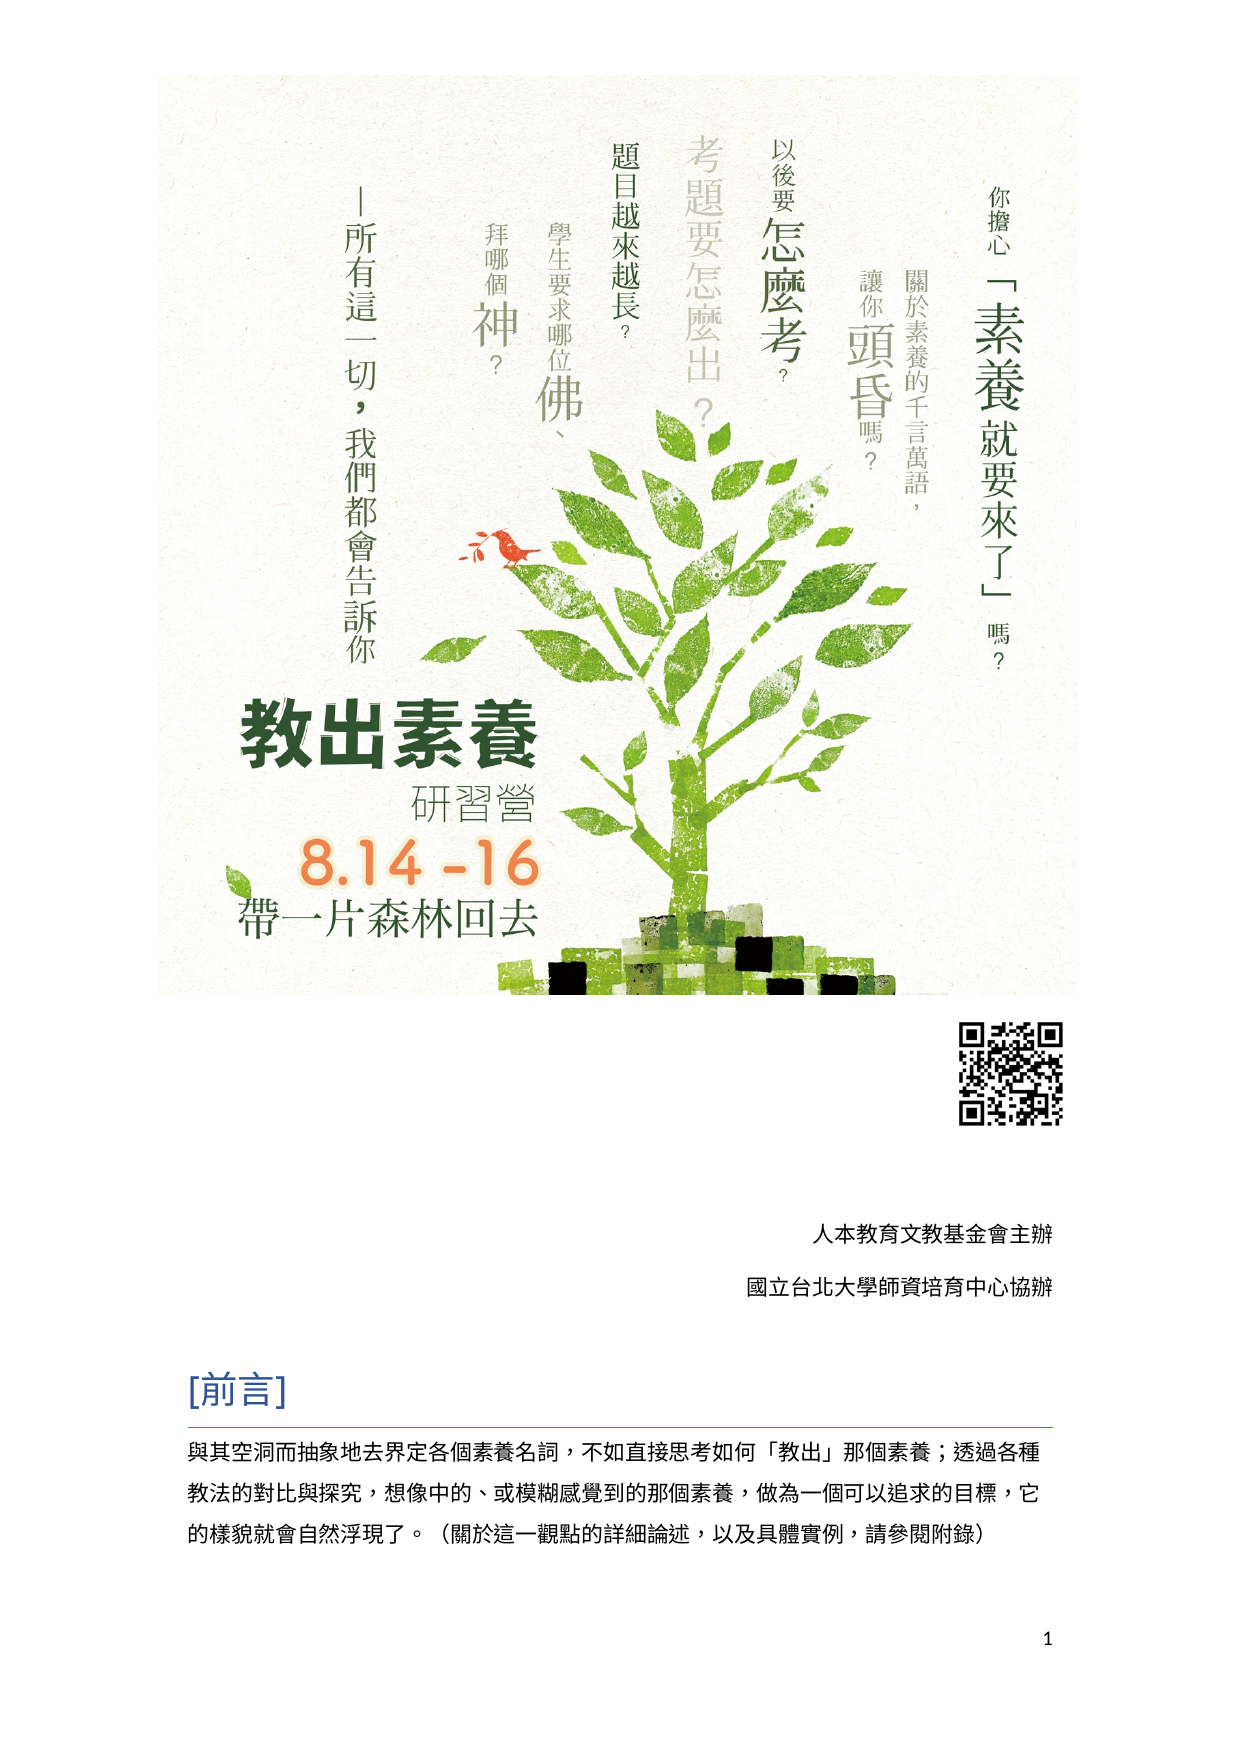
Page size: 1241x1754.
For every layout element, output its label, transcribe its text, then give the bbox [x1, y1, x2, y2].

subtitle [前言] [187, 1350, 1053, 1428]
picture [157, 75, 1078, 995]
picture [945, 1008, 1077, 1140]
text 與其空洞而抽象地去界定各個素養名詞，不如直接思考如何「教出」那個素養；透過各種教法的對比與探究，想像中的、或模糊感覺到的那個素養，做為一個可以追求的目標，它的樣貌就會自然浮現了。（關於這一觀點的詳細論述，以及具體實例，請參閱附錄） [187, 1432, 1053, 1552]
text 人本教育文教基金會主辦 [187, 1214, 1053, 1252]
text 國立台北大學師資培育中心協辦 [187, 1267, 1053, 1305]
